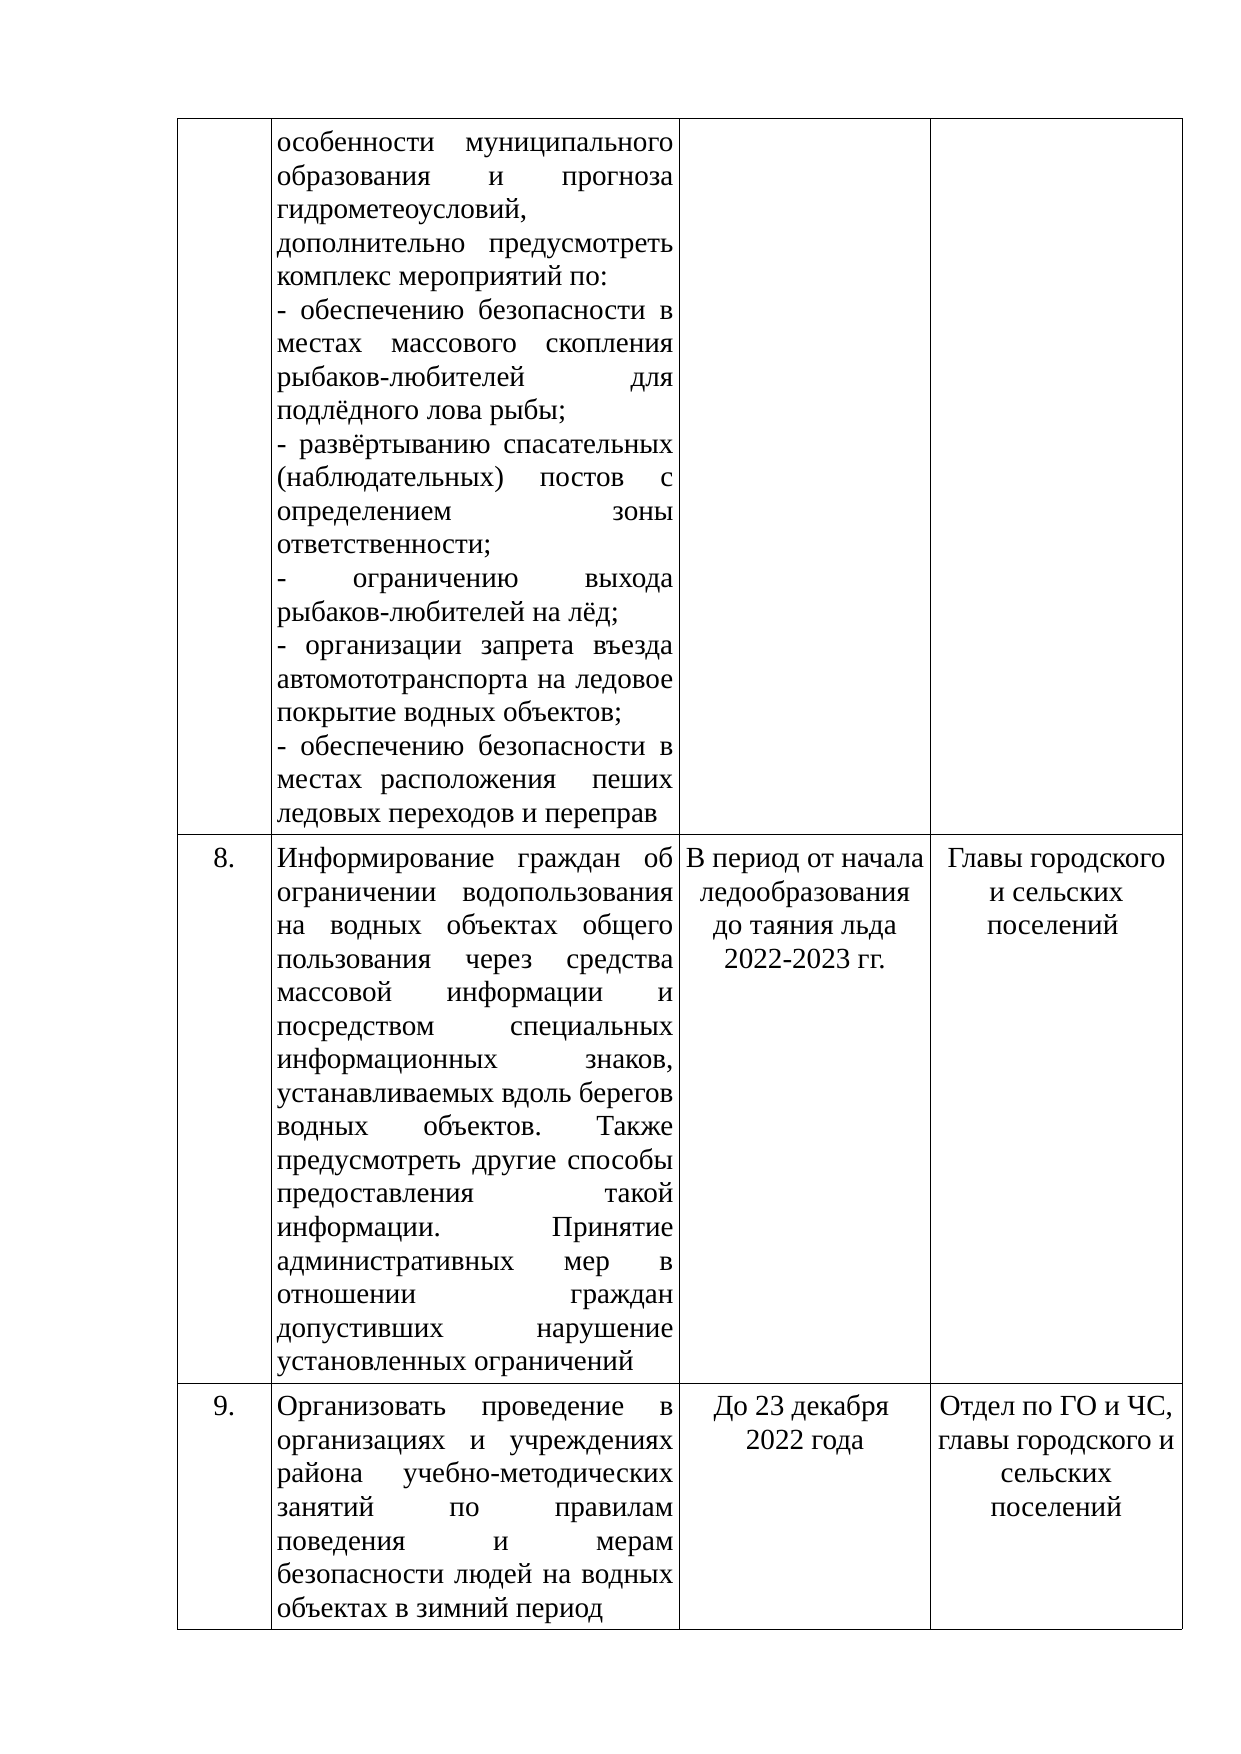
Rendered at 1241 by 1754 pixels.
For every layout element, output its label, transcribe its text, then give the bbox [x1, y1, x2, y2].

table_cell Главы городского и сельских поселений [931, 835, 1182, 1382]
table_cell Отдел по ГО и ЧС, главы городского и сельских поселений [931, 1384, 1182, 1629]
table_cell 9. [178, 1384, 271, 1629]
table_cell [680, 119, 930, 834]
table_cell 8. [178, 835, 271, 1382]
table_cell особенности муниципального образования и прогноза гидрометеоусловий, дополнительно предусмотреть комплекс мероприятий по: - обеспечению безопасности в местах массового скопления рыбаков-любителей для подлёдного лова рыбы; - развёртыванию спасательных (наблюдательных) постов с определением зоны ответственности; - ограничению выхода рыбаков-любителей на лёд; - организации запрета въезда автомототранспорта на ледовое покрытие водных объектов; - обеспечению безопасности в местах расположения пеших ледовых переходов и переправ [272, 119, 679, 834]
table_cell Организовать проведение в организациях и учреждениях района учебно-методических занятий по правилам поведения и мерам безопасности людей на водных объектах в зимний период [272, 1384, 679, 1629]
table_cell [931, 119, 1182, 834]
table_cell В период от начала ледообразования до таяния льда 2022-2023 гг. [680, 835, 930, 1382]
table_cell Информирование граждан об ограничении водопользования на водных объектах общего пользования через средства массовой информации и посредством специальных информационных знаков, устанавливаемых вдоль берегов водных объектов. Также предусмотреть другие способы предоставления такой информации. Принятие административных мер в отношении граждан допустивших нарушение установленных ограничений [272, 835, 679, 1382]
table_cell [178, 119, 271, 834]
table_cell До 23 декабря 2022 года [680, 1384, 930, 1629]
